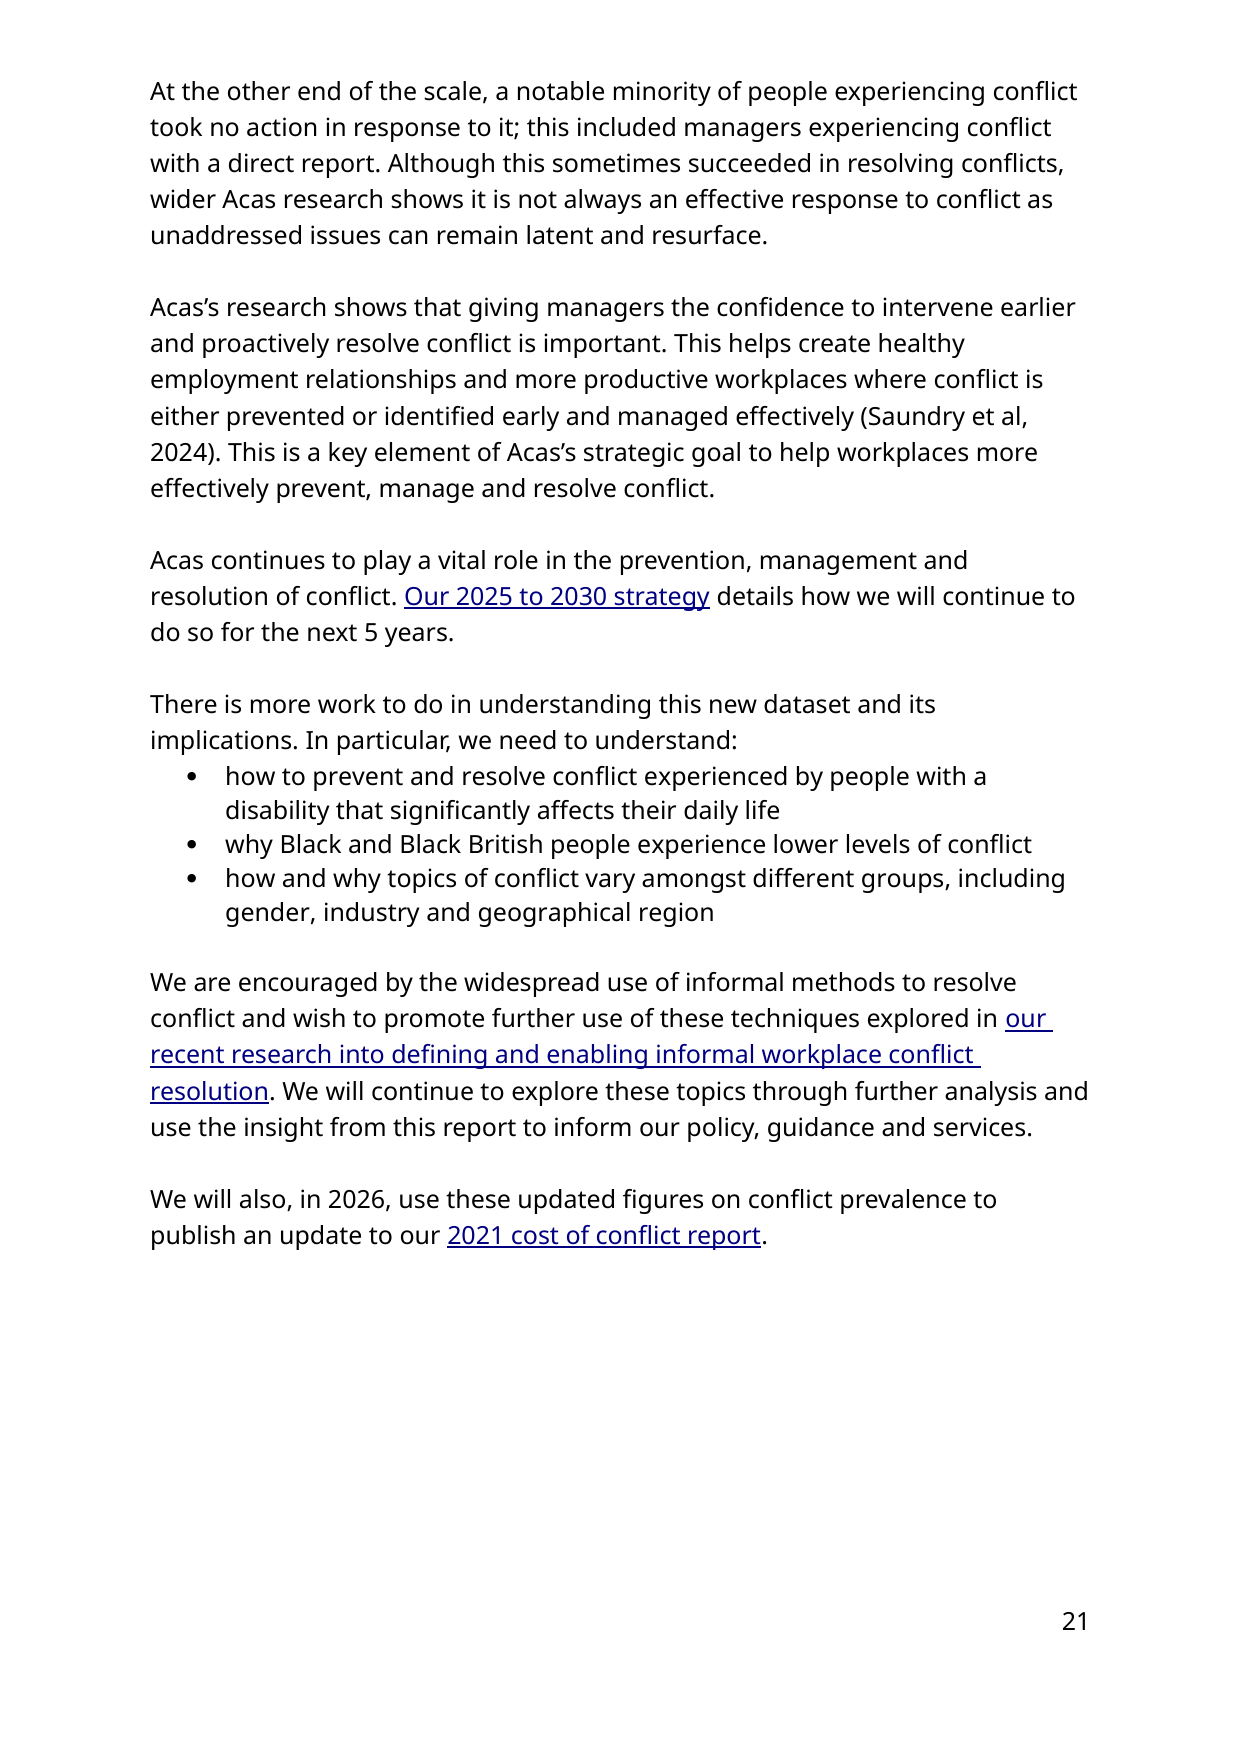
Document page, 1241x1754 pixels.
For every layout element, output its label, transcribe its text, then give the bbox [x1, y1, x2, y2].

list why Black and Black British people experience lower levels of conflict [187, 827, 1090, 861]
text We will also, in 2026, use these updated figures on conflict prevalence to publish an update to our 2021 cost of conflict report. [150, 1181, 1090, 1251]
list how and why topics of conflict vary amongst different groups, including gender, industry and geographical region [187, 861, 1090, 929]
text At the other end of the scale, a notable minority of people experiencing conflict took no action in response to it; this included managers experiencing conflict with a direct report. Although this sometimes succeeded in resolving conflicts, wider Acas research shows it is not always an effective response to conflict as unaddressed issues can remain latent and resurface. [150, 74, 1090, 252]
text Acas’s research shows that giving managers the confidence to intervene earlier and proactively resolve conflict is important. This helps create healthy employment relationships and more productive workplaces where conflict is either prevented or identified early and managed effectively (Saundry et al, 2024). This is a key element of Acas’s strategic goal to help workplaces more effectively prevent, manage and resolve conflict. [150, 290, 1090, 504]
text We are encouraged by the widespread use of informal methods to resolve conflict and wish to promote further use of these techniques explored in our recent research into defining and enabling informal workplace conflict resolution. We will continue to explore these topics through further analysis and use the insight from this report to inform our policy, guidance and services. [150, 965, 1090, 1143]
list how to prevent and resolve conflict experienced by people with a disability that significantly affects their daily life [187, 759, 1090, 827]
text There is more work to do in understanding this new dataset and its implications. In particular, we need to understand: [150, 687, 1090, 757]
text Acas continues to play a vital role in the prevention, management and resolution of conflict. Our 2025 to 2030 strategy details how we will continue to do so for the next 5 years. [150, 542, 1090, 648]
